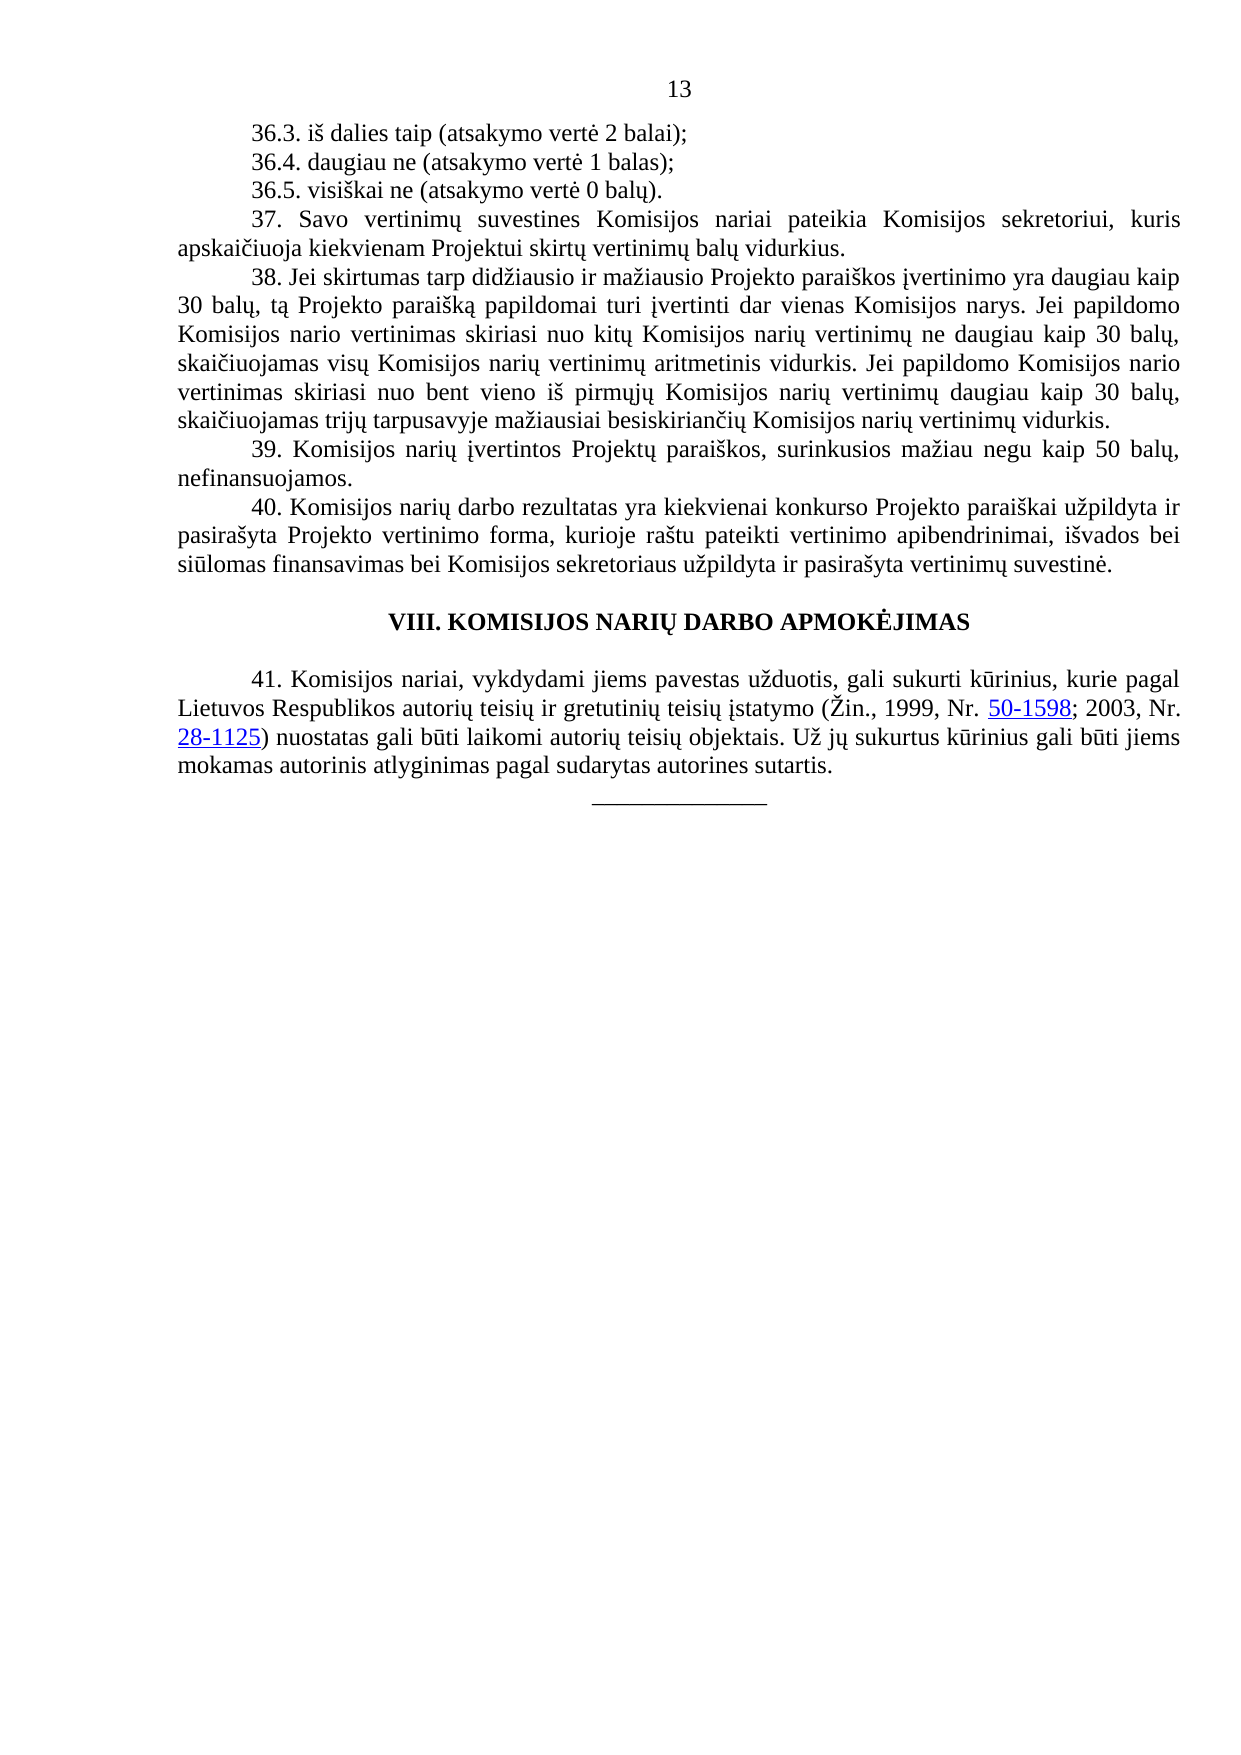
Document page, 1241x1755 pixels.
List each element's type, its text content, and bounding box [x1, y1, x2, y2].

text VIII. KOMISIJOS NARIŲ DARBO APMOKĖJIMAS [177, 607, 1181, 636]
text ______________ [177, 779, 1181, 808]
text 38. Jei skirtumas tarp didžiausio ir mažiausio Projekto paraiškos įvertinimo yra daugiau kaip 30 balų, tą Projekto paraišką papildomai turi įvertinti dar vienas Komisijos narys. Jei papildomo Komisijos nario vertinimas skiriasi nuo kitų Komisijos narių vertinimų ne daugiau kaip 30 balų, skaičiuojamas visų Komisijos narių vertinimų aritmetinis vidurkis. Jei papildomo Komisijos nario vertinimas skiriasi nuo bent vieno iš pirmųjų Komisijos narių vertinimų daugiau kaip 30 balų, skaičiuojamas trijų tarpusavyje mažiausiai besiskiriančių Komisijos narių vertinimų vidurkis. [177, 262, 1181, 434]
text 36.4. daugiau ne (atsakymo vertė 1 balas); [177, 147, 1181, 176]
text 41. Komisijos nariai, vykdydami jiems pavestas užduotis, gali sukurti kūrinius, kurie pagal Lietuvos Respublikos autorių teisių ir gretutinių teisių įstatymo (Žin., 1999, Nr. 50-1598; 2003, Nr. 28-1125) nuostatas gali būti laikomi autorių teisių objektais. Už jų sukurtus kūrinius gali būti jiems mokamas autorinis atlyginimas pagal sudarytas autorines sutartis. [177, 664, 1181, 779]
text 36.3. iš dalies taip (atsakymo vertė 2 balai); [177, 118, 1181, 147]
text 36.5. visiškai ne (atsakymo vertė 0 balų). [177, 176, 1181, 204]
text 40. Komisijos narių darbo rezultatas yra kiekvienai konkurso Projekto paraiškai užpildyta ir pasirašyta Projekto vertinimo forma, kurioje raštu pateikti vertinimo apibendrinimai, išvados bei siūlomas finansavimas bei Komisijos sekretoriaus užpildyta ir pasirašyta vertinimų suvestinė. [177, 492, 1181, 578]
text 39. Komisijos narių įvertintos Projektų paraiškos, surinkusios mažiau negu kaip 50 balų, nefinansuojamos. [177, 434, 1181, 492]
text 37. Savo vertinimų suvestines Komisijos nariai pateikia Komisijos sekretoriui, kuris apskaičiuoja kiekvienam Projektui skirtų vertinimų balų vidurkius. [177, 204, 1181, 262]
